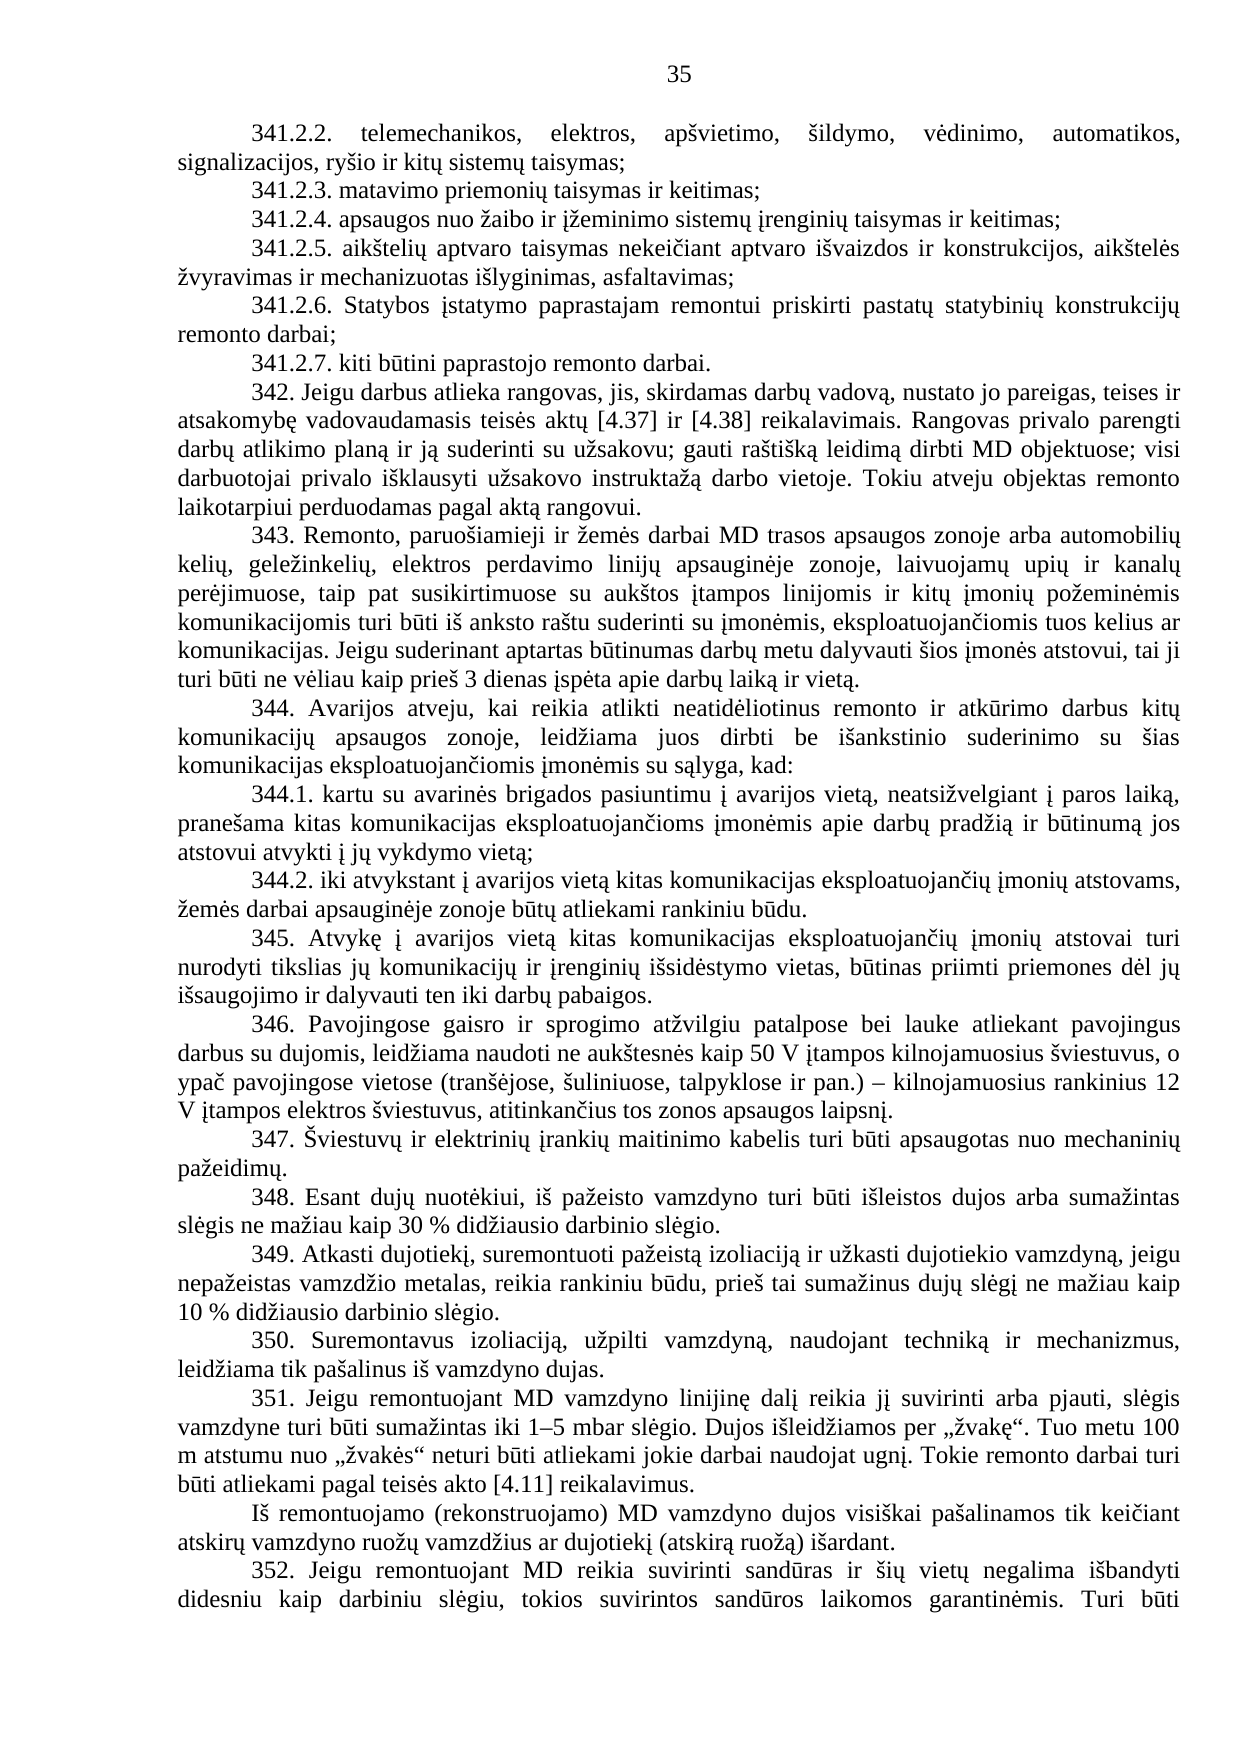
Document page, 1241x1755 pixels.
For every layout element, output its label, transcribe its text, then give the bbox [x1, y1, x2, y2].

text 350. Suremontavus izoliaciją, užpilti vamzdyną, naudojant techniką ir mechanizmus, leidžiama tik pašalinus iš vamzdyno dujas. [177, 1326, 1181, 1383]
text 344.2. iki atvykstant į avarijos vietą kitas komunikacijas eksploatuojančių įmonių atstovams, žemės darbai apsauginėje zonoje būtų atliekami rankiniu būdu. [177, 866, 1181, 923]
text 349. Atkasti dujotiekį, suremontuoti pažeistą izoliaciją ir užkasti dujotiekio vamzdyną, jeigu nepažeistas vamzdžio metalas, reikia rankiniu būdu, prieš tai sumažinus dujų slėgį ne mažiau kaip 10 % didžiausio darbinio slėgio. [177, 1239, 1181, 1326]
text 341.2.4. apsaugos nuo žaibo ir įžeminimo sistemų įrenginių taisymas ir keitimas; [177, 204, 1181, 233]
text 347. Šviestuvų ir elektrinių įrankių maitinimo kabelis turi būti apsaugotas nuo mechaninių pažeidimų. [177, 1124, 1181, 1182]
text 346. Pavojingose gaisro ir sprogimo atžvilgiu patalpose bei lauke atliekant pavojingus darbus su dujomis, leidžiama naudoti ne aukštesnės kaip 50 V įtampos kilnojamuosius šviestuvus, o ypač pavojingose vietose (tranšėjose, šuliniuose, talpyklose ir pan.) – kilnojamuosius rankinius 12 V įtampos elektros šviestuvus, atitinkančius tos zonos apsaugos laipsnį. [177, 1009, 1181, 1124]
text 341.2.6. Statybos įstatymo paprastajam remontui priskirti pastatų statybinių konstrukcijų remonto darbai; [177, 291, 1181, 348]
text 352. Jeigu remontuojant MD reikia suvirinti sandūras ir šių vietų negalima išbandyti didesniu kaip darbiniu slėgiu, tokios suvirintos sandūros laikomos garantinėmis. Turi būti [177, 1556, 1181, 1613]
text 341.2.7. kiti būtini paprastojo remonto darbai. [177, 348, 1181, 377]
text 351. Jeigu remontuojant MD vamzdyno linijinę dalį reikia jį suvirinti arba pjauti, slėgis vamzdyne turi būti sumažintas iki 1–5 mbar slėgio. Dujos išleidžiamos per „žvakę“. Tuo metu 100 m atstumu nuo „žvakės“ neturi būti atliekami jokie darbai naudojat ugnį. Tokie remonto darbai turi būti atliekami pagal teisės akto [4.11] reikalavimus. [177, 1383, 1181, 1498]
text 341.2.2. telemechanikos, elektros, apšvietimo, šildymo, vėdinimo, automatikos, signalizacijos, ryšio ir kitų sistemų taisymas; [177, 118, 1181, 176]
text 348. Esant dujų nuotėkiui, iš pažeisto vamzdyno turi būti išleistos dujos arba sumažintas slėgis ne mažiau kaip 30 % didžiausio darbinio slėgio. [177, 1182, 1181, 1239]
text 343. Remonto, paruošiamieji ir žemės darbai MD trasos apsaugos zonoje arba automobilių kelių, geležinkelių, elektros perdavimo linijų apsauginėje zonoje, laivuojamų upių ir kanalų perėjimuose, taip pat susikirtimuose su aukštos įtampos linijomis ir kitų įmonių požeminėmis komunikacijomis turi būti iš anksto raštu suderinti su įmonėmis, eksploatuojančiomis tuos kelius ar komunikacijas. Jeigu suderinant aptartas būtinumas darbų metu dalyvauti šios įmonės atstovui, tai ji turi būti ne vėliau kaip prieš 3 dienas įspėta apie darbų laiką ir vietą. [177, 521, 1181, 693]
text 342. Jeigu darbus atlieka rangovas, jis, skirdamas darbų vadovą, nustato jo pareigas, teises ir atsakomybę vadovaudamasis teisės aktų [4.37] ir [4.38] reikalavimais. Rangovas privalo parengti darbų atlikimo planą ir ją suderinti su užsakovu; gauti raštišką leidimą dirbti MD objektuose; visi darbuotojai privalo išklausyti užsakovo instruktažą darbo vietoje. Tokiu atveju objektas remonto laikotarpiui perduodamas pagal aktą rangovui. [177, 377, 1181, 521]
text Iš remontuojamo (rekonstruojamo) MD vamzdyno dujos visiškai pašalinamos tik keičiant atskirų vamzdyno ruožų vamzdžius ar dujotiekį (atskirą ruožą) išardant. [177, 1498, 1181, 1556]
text 344. Avarijos atveju, kai reikia atlikti neatidėliotinus remonto ir atkūrimo darbus kitų komunikacijų apsaugos zonoje, leidžiama juos dirbti be išankstinio suderinimo su šias komunikacijas eksploatuojančiomis įmonėmis su sąlyga, kad: [177, 693, 1181, 779]
text 345. Atvykę į avarijos vietą kitas komunikacijas eksploatuojančių įmonių atstovai turi nurodyti tikslias jų komunikacijų ir įrenginių išsidėstymo vietas, būtinas priimti priemones dėl jų išsaugojimo ir dalyvauti ten iki darbų pabaigos. [177, 923, 1181, 1009]
text 344.1. kartu su avarinės brigados pasiuntimu į avarijos vietą, neatsižvelgiant į paros laiką, pranešama kitas komunikacijas eksploatuojančioms įmonėmis apie darbų pradžią ir būtinumą jos atstovui atvykti į jų vykdymo vietą; [177, 779, 1181, 866]
text 341.2.5. aikštelių aptvaro taisymas nekeičiant aptvaro išvaizdos ir konstrukcijos, aikštelės žvyravimas ir mechanizuotas išlyginimas, asfaltavimas; [177, 233, 1181, 291]
text 341.2.3. matavimo priemonių taisymas ir keitimas; [177, 176, 1181, 204]
